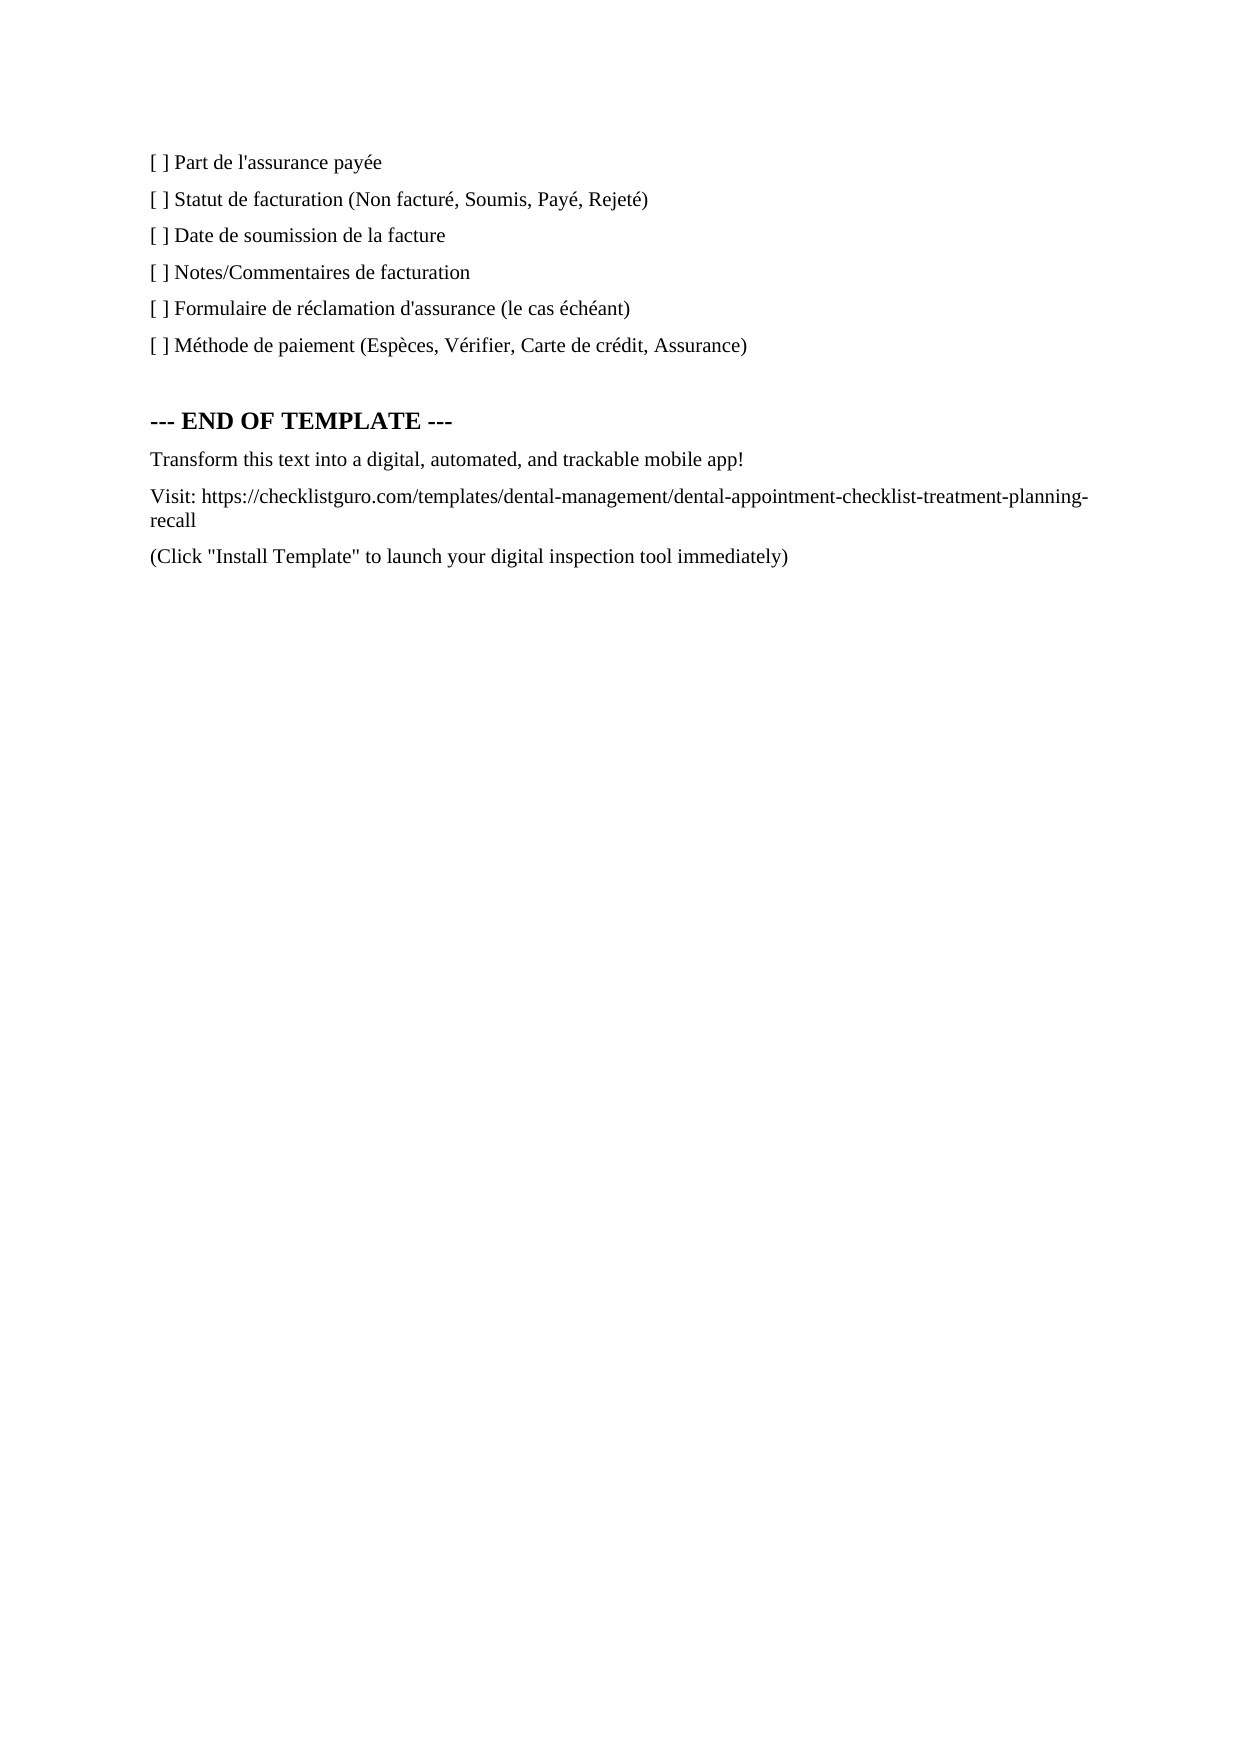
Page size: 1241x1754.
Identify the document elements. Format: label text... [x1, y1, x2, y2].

text [ ] Statut de facturation (Non facturé, Soumis, Payé, Rejeté) [150, 187, 1090, 211]
text [ ] Notes/Commentaires de facturation [150, 260, 1090, 284]
text Transform this text into a digital, automated, and trackable mobile app! [150, 447, 1090, 471]
text (Click "Install Template" to launch your digital inspection tool immediately) [150, 544, 1090, 568]
text [ ] Date de soumission de la facture [150, 223, 1090, 247]
text [ ] Formulaire de réclamation d'assurance (le cas échéant) [150, 296, 1090, 320]
text --- END OF TEMPLATE --- [150, 406, 1090, 435]
text Visit: https://checklistguro.com/templates/dental-management/dental-appointment-checklist-treatment-planning-recall [150, 484, 1090, 532]
text [ ] Méthode de paiement (Espèces, Vérifier, Carte de crédit, Assurance) [150, 333, 1090, 357]
text [ ] Part de l'assurance payée [150, 150, 1090, 174]
